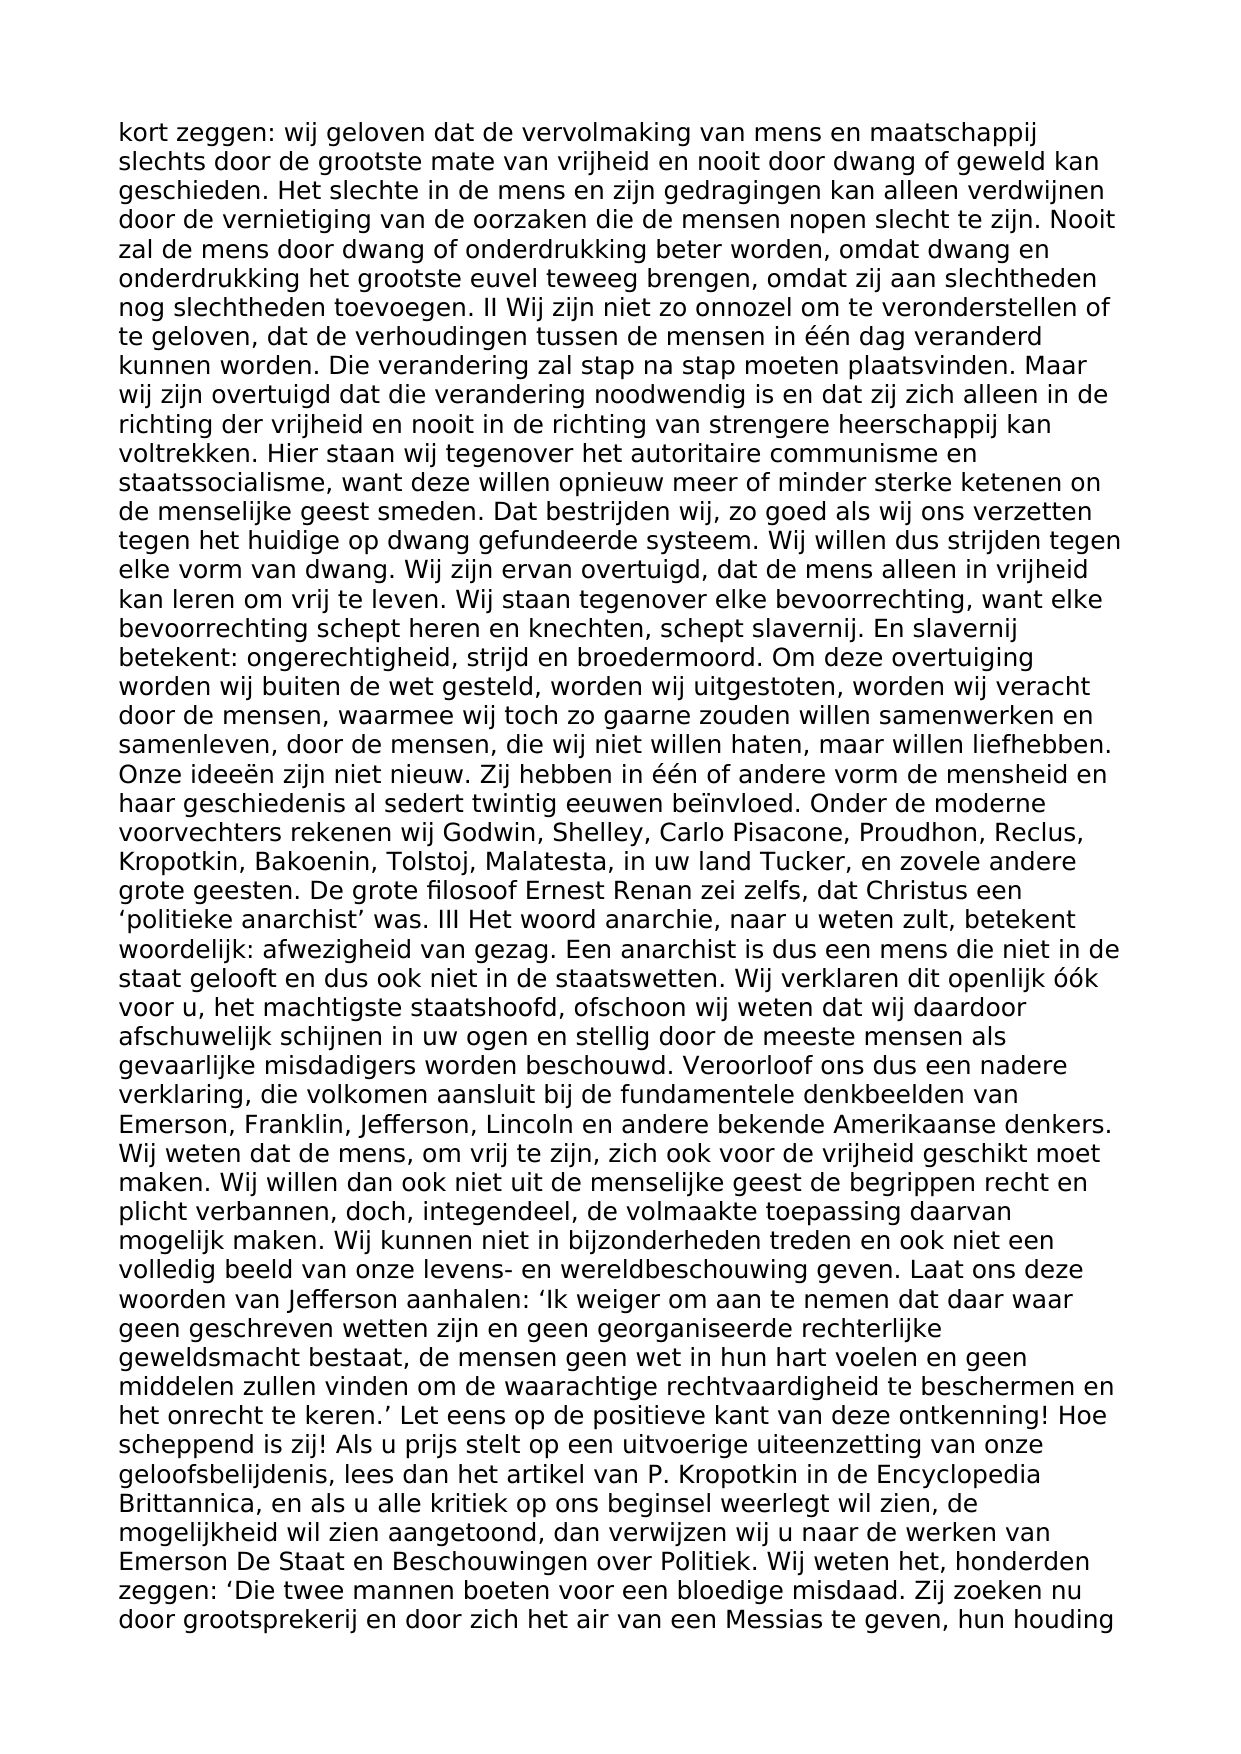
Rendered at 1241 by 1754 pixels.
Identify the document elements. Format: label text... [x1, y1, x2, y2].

text kort zeggen: wij geloven dat de vervolmaking van mens en maatschappij slechts door de grootste mate van vrijheid en nooit door dwang of geweld kan geschieden. Het slechte in de mens en zijn gedragingen kan alleen verdwijnen door de vernietiging van de oorzaken die de mensen nopen slecht te zijn. Nooit zal de mens door dwang of onderdrukking beter worden, omdat dwang en onderdrukking het grootste euvel teweeg brengen, omdat zij aan slechtheden nog slechtheden toevoegen. II Wij zijn niet zo onnozel om te veronderstellen of te geloven, dat de verhoudingen tussen de mensen in één dag veranderd kunnen worden. Die verandering zal stap na stap moeten plaatsvinden. Maar wij zijn overtuigd dat die verandering noodwendig is en dat zij zich alleen in de richting der vrijheid en nooit in de richting van strengere heerschappij kan voltrekken. Hier staan wij tegenover het autoritaire communisme en staatssocialisme, want deze willen opnieuw meer of minder sterke ketenen on de menselijke geest smeden. Dat bestrijden wij, zo goed als wij ons verzetten tegen het huidige op dwang gefundeerde systeem. Wij willen dus strijden tegen elke vorm van dwang. Wij zijn ervan overtuigd, dat de mens alleen in vrijheid kan leren om vrij te leven. Wij staan tegenover elke bevoorrechting, want elke bevoorrechting schept heren en knechten, schept slavernij. En slavernij betekent: ongerechtigheid, strijd en broedermoord. Om deze overtuiging worden wij buiten de wet gesteld, worden wij uitgestoten, worden wij veracht door de mensen, waarmee wij toch zo gaarne zouden willen samenwerken en samenleven, door de mensen, die wij niet willen haten, maar willen liefhebben. Onze ideeën zijn niet nieuw. Zij hebben in één of andere vorm de mensheid en haar geschiedenis al sedert twintig eeuwen beïnvloed. Onder de moderne voorvechters rekenen wij Godwin, Shelley, Carlo Pisacone, Proudhon, Reclus, Kropotkin, Bakoenin, Tolstoj, Malatesta, in uw land Tucker, en zovele andere grote geesten. De grote filosoof Ernest Renan zei zelfs, dat Christus een ‘politieke anarchist’ was. III Het woord anarchie, naar u weten zult, betekent woordelijk: afwezigheid van gezag. Een anarchist is dus een mens die niet in de staat gelooft en dus ook niet in de staatswetten. Wij verklaren dit openlijk óók voor u, het machtigste staatshoofd, ofschoon wij weten dat wij daardoor afschuwelijk schijnen in uw ogen en stellig door de meeste mensen als gevaarlijke misdadigers worden beschouwd. Veroorloof ons dus een nadere verklaring, die volkomen aansluit bij de fundamentele denkbeelden van Emerson, Franklin, Jefferson, Lincoln en andere bekende Amerikaanse denkers. Wij weten dat de mens, om vrij te zijn, zich ook voor de vrijheid geschikt moet maken. Wij willen dan ook niet uit de menselijke geest de begrippen recht en plicht verbannen, doch, integendeel, de volmaakte toepassing daarvan mogelijk maken. Wij kunnen niet in bijzonderheden treden en ook niet een volledig beeld van onze levens- en wereldbeschouwing geven. Laat ons deze woorden van Jefferson aanhalen: ‘Ik weiger om aan te nemen dat daar waar geen geschreven wetten zijn en geen georganiseerde rechterlijke geweldsmacht bestaat, de mensen geen wet in hun hart voelen en geen middelen zullen vinden om de waarachtige rechtvaardigheid te beschermen en het onrecht te keren.’ Let eens op de positieve kant van deze ontkenning! Hoe scheppend is zij! Als u prijs stelt op een uitvoerige uiteenzetting van onze geloofsbelijdenis, lees dan het artikel van P. Kropotkin in de Encyclopedia Brittannica, en als u alle kritiek op ons beginsel weerlegt wil zien, de mogelijkheid wil zien aangetoond, dan verwijzen wij u naar de werken van Emerson De Staat en Beschouwingen over Politiek. Wij weten het, honderden zeggen: ‘Die twee mannen boeten voor een bloedige misdaad. Zij zoeken nu door grootsprekerij en door zich het air van een Messias te geven, hun houding [118, 118, 1122, 1635]
